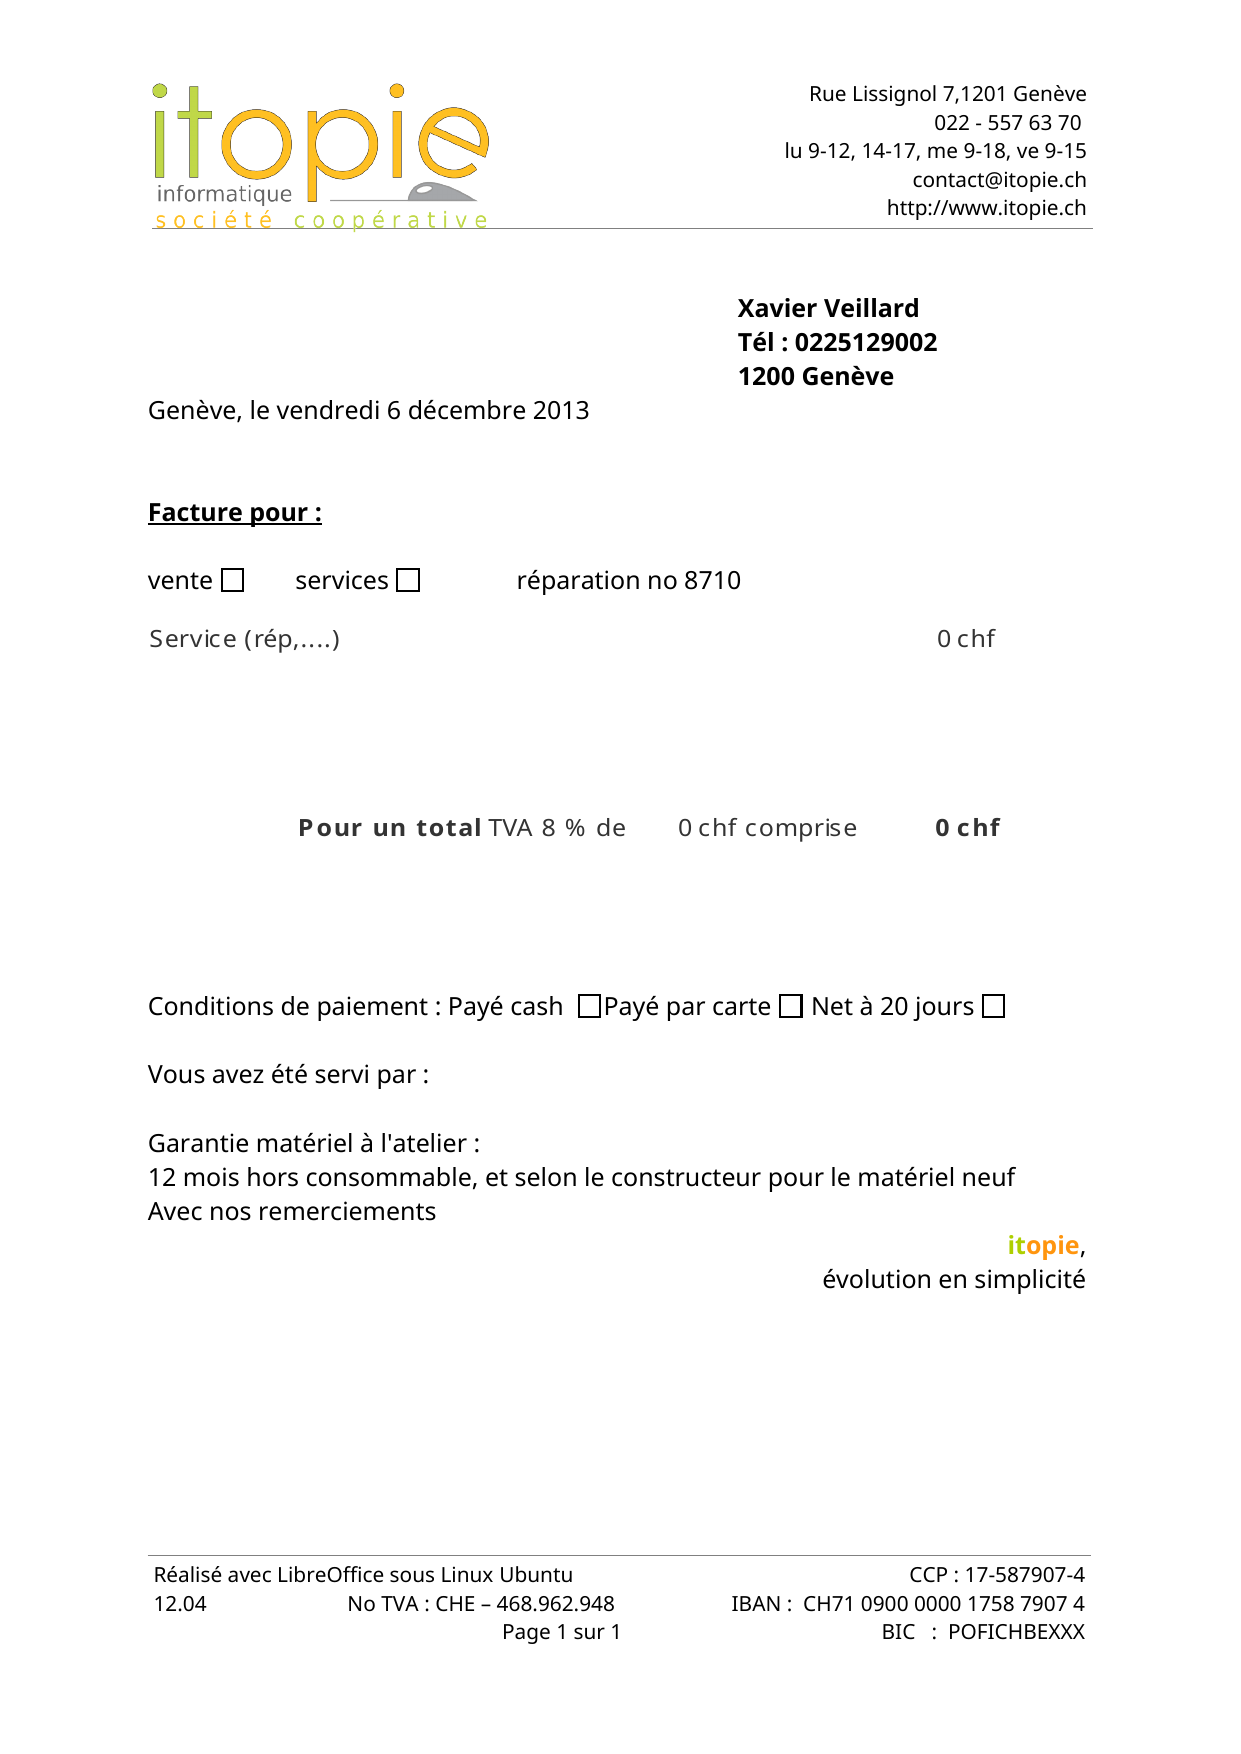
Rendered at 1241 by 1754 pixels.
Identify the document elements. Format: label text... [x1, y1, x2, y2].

text itopie, [148, 1227, 1093, 1262]
picture [138, 72, 500, 244]
text Conditions de paiement : Payé cash Payé par carte Net à 20 jours [148, 989, 1093, 1023]
text 12 mois hors consommable, et selon le constructeur pour le matériel neuf [148, 1159, 1093, 1193]
text Genève, le vendredi 6 décembre 2013 [148, 392, 1093, 427]
text Xavier Veillard [148, 290, 1093, 324]
text Facture pour : [148, 495, 1093, 529]
text Avec nos remerciements [148, 1193, 1093, 1227]
text vente services réparation no 8710 [148, 563, 1093, 597]
text Vous avez été servi par : [148, 1057, 1093, 1091]
text Tél : 0225129002 [148, 324, 1093, 358]
text 1200 Genève [148, 358, 1093, 392]
text évolution en simplicité [148, 1262, 1093, 1296]
text Garantie matériel à l'atelier : [148, 1125, 1093, 1159]
